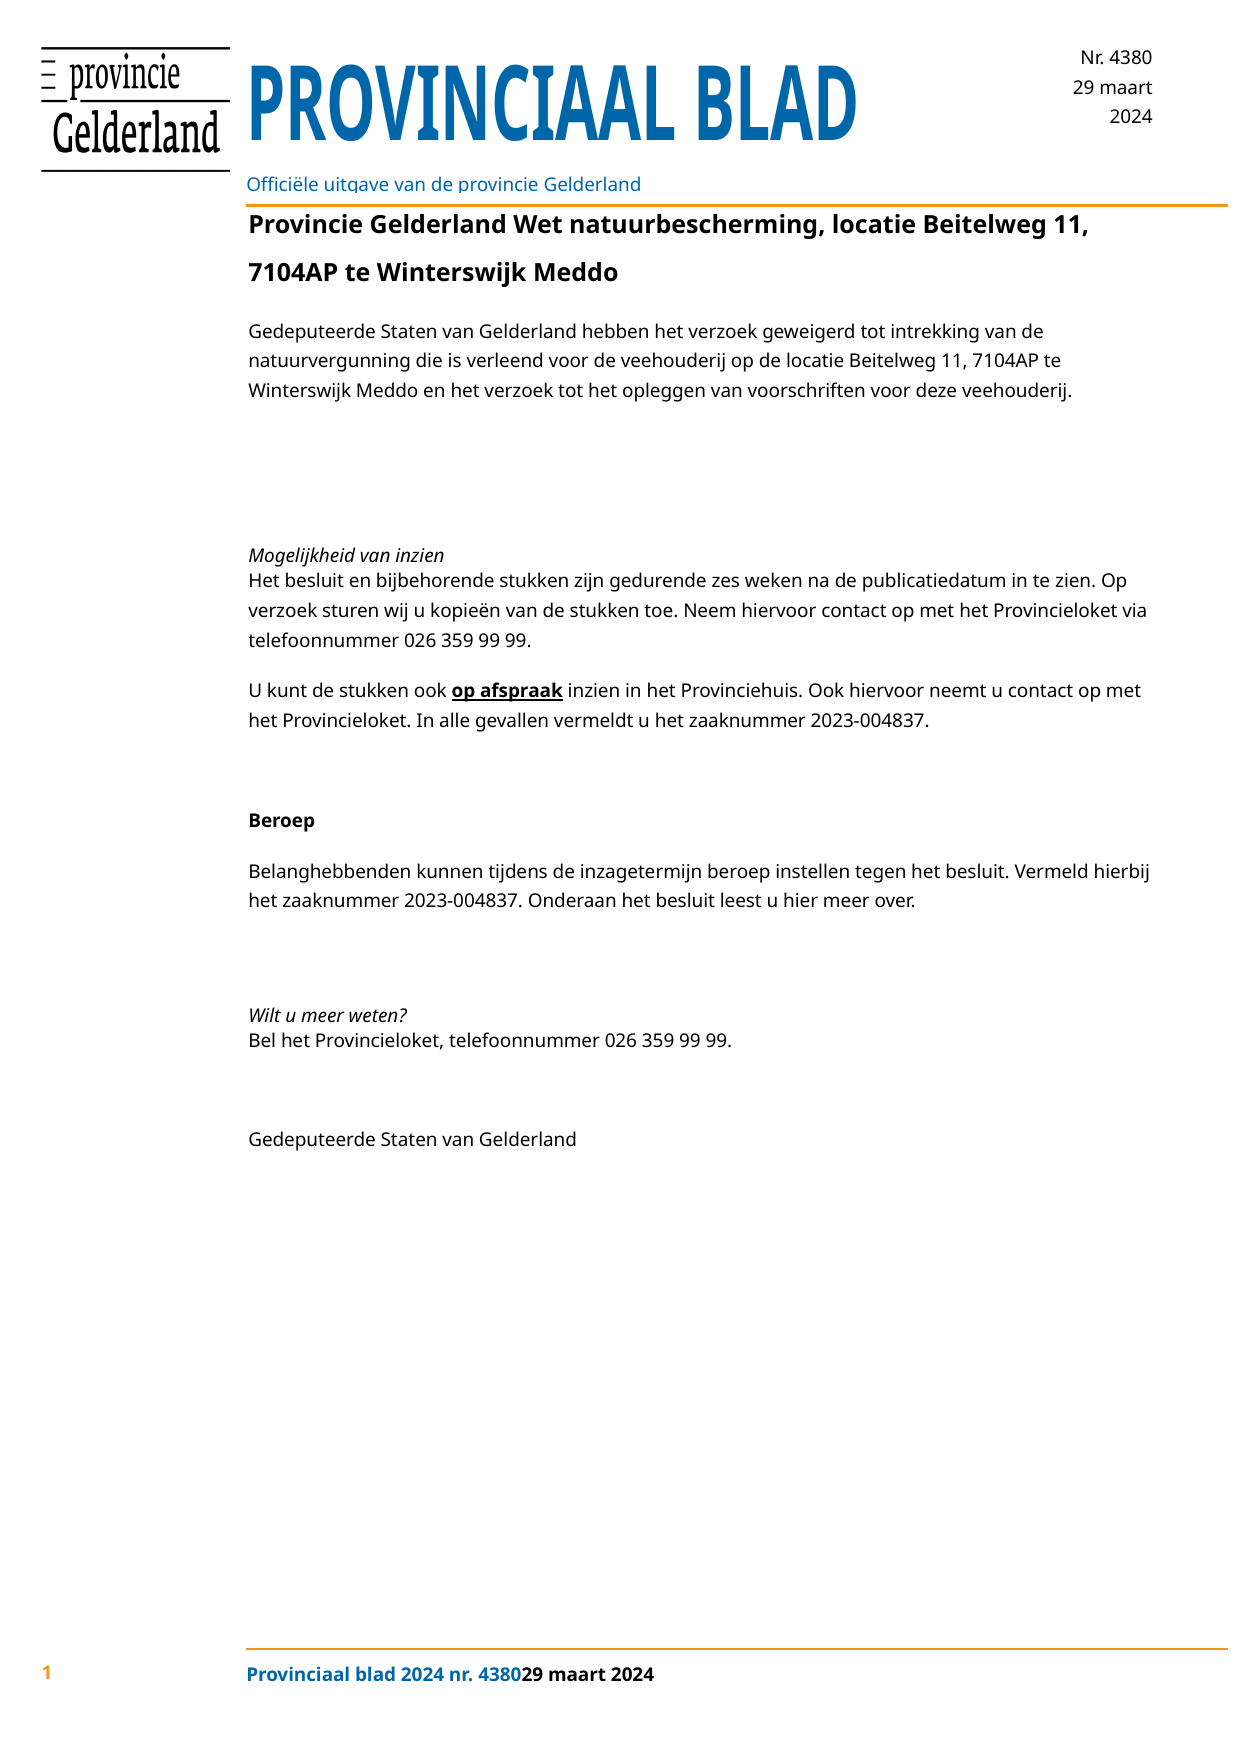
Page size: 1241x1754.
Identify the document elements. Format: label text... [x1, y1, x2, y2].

text Bel het Provincieloket, telefoonnummer 026 359 99 99. [248, 1028, 1152, 1053]
text U kunt de stukken ook op afspraak inzien in het Provinciehuis. Ook hiervoor neemt u contact op met het Provincieloket. In alle gevallen vermeldt u het zaaknummer 2023-004837. [248, 677, 1152, 732]
picture [41, 47, 231, 172]
text Beroep [248, 808, 1152, 833]
text Belanghebbenden kunnen tijdens de inzagetermijn beroep instellen tegen het besluit. Vermeld hierbij het zaaknummer 2023-004837. Onderaan het besluit leest u hier meer over. [248, 858, 1152, 913]
text Mogelijkheid van inzien [248, 542, 1152, 568]
text Wilt u meer weten? [248, 1002, 1152, 1028]
text Gedeputeerde Staten van Gelderland hebben het verzoek geweigerd tot intrekking van de natuurvergunning die is verleend voor de veehouderij op de locatie Beitelweg 11, 7104AP te Winterswijk Meddo en het verzoek tot het opleggen van voorschriften voor deze veehouderij. [248, 318, 1152, 403]
text Provincie Gelderland Wet natuurbescherming, locatie Beitelweg 11, 7104AP te Winterswijk Meddo [248, 207, 1152, 288]
text Het besluit en bijbehorende stukken zijn gedurende zes weken na de publicatiedatum in te zien. Op verzoek sturen wij u kopieën van de stukken toe. Neem hiervoor contact op met het Provincieloket via telefoonnummer 026 359 99 99. [248, 568, 1152, 652]
text Gedeputeerde Staten van Gelderland [248, 1126, 1152, 1152]
